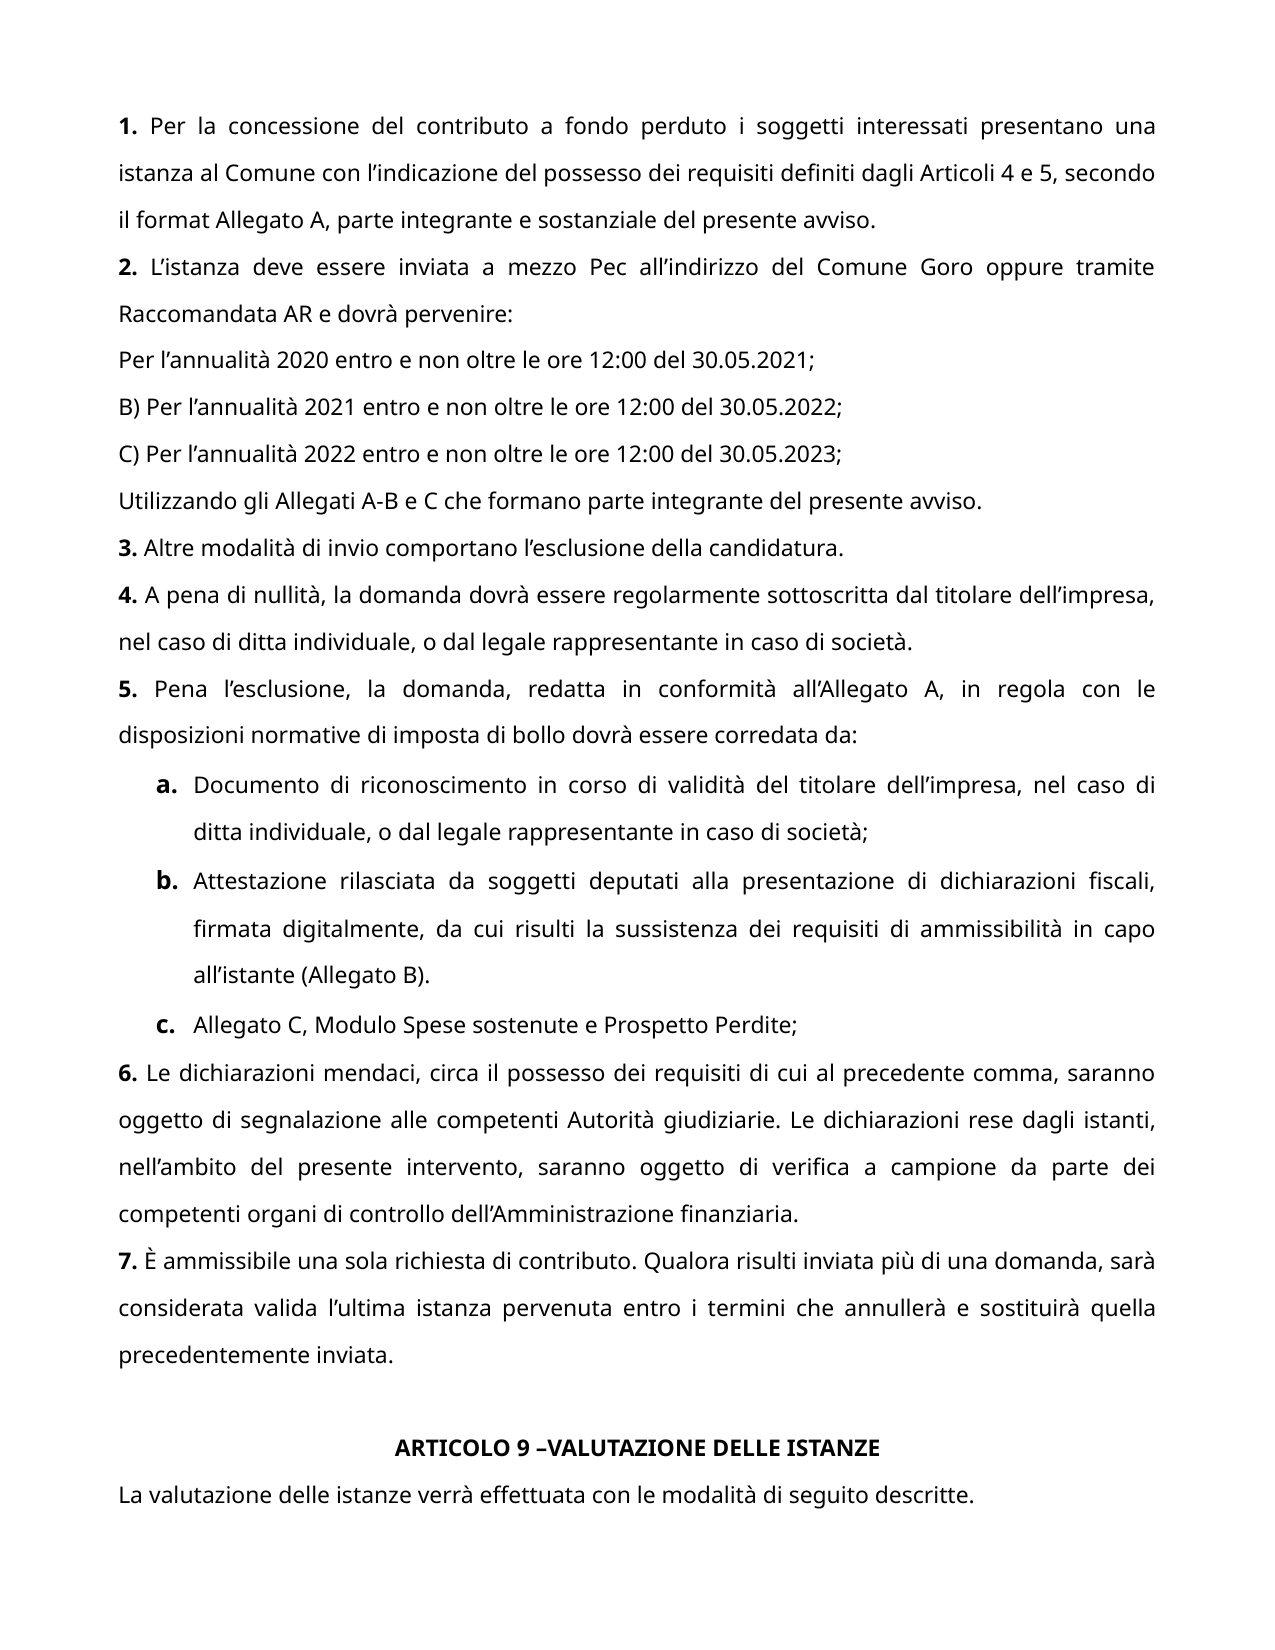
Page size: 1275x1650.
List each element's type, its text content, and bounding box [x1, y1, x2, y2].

text La valutazione delle istanze verrà effettuata con le modalità di seguito descritte. [118, 1479, 1157, 1510]
list Attestazione rilasciata da soggetti deputati alla presentazione di dichiarazioni fiscali, firmata digitalmente, da cui risulti la sussistenza dei requisiti di ammissibilità in capo all’istante (Allegato B). [156, 863, 1157, 991]
text 3. Altre modalità di invio comportano l’esclusione della candidatura. [118, 532, 1157, 563]
text 4. A pena di nullità, la domanda dovrà essere regolarmente sottoscritta dal titolare dell’impresa, nel caso di ditta individuale, o dal legale rappresentante in caso di società. [118, 579, 1157, 657]
text 2. L’istanza deve essere inviata a mezzo Pec all’indirizzo del Comune Goro oppure tramite Raccomandata AR e dovrà pervenire: [118, 251, 1157, 329]
text 1. Per la concessione del contributo a fondo perduto i soggetti interessati presentano una istanza al Comune con l’indicazione del possesso dei requisiti definiti dagli Articoli 4 e 5, secondo il format Allegato A, parte integrante e sostanziale del presente avviso. [118, 110, 1157, 235]
text ARTICOLO 9 –VALUTAZIONE DELLE ISTANZE [118, 1432, 1157, 1463]
text C) Per l’annualità 2022 entro e non oltre le ore 12:00 del 30.05.2023; [118, 438, 1157, 469]
text 5. Pena l’esclusione, la domanda, redatta in conformità all’Allegato A, in regola con le disposizioni normative di imposta di bollo dovrà essere corredata da: [118, 672, 1157, 751]
text Per l’annualità 2020 entro e non oltre le ore 12:00 del 30.05.2021; [118, 344, 1157, 376]
list Documento di riconoscimento in corso di validità del titolare dell’impresa, nel caso di ditta individuale, o dal legale rappresentante in caso di società; [156, 766, 1157, 847]
text 7. È ammissibile una sola richiesta di contributo. Qualora risulti inviata più di una domanda, sarà considerata valida l’ultima istanza pervenuta entro i termini che annullerà e sostituirà quella precedentemente inviata. [118, 1245, 1157, 1370]
text B) Per l’annualità 2021 entro e non oltre le ore 12:00 del 30.05.2022; [118, 391, 1157, 422]
text 6. Le dichiarazioni mendaci, circa il possesso dei requisiti di cui al precedente comma, saranno oggetto di segnalazione alle competenti Autorità giudiziarie. Le dichiarazioni rese dagli istanti, nell’ambito del presente intervento, saranno oggetto di verifica a campione da parte dei competenti organi di controllo dell’Amministrazione finanziaria. [118, 1057, 1157, 1229]
list Allegato C, Modulo Spese sostenute e Prospetto Perdite; [156, 1006, 1157, 1040]
text Utilizzando gli Allegati A-B e C che formano parte integrante del presente avviso. [118, 485, 1157, 516]
